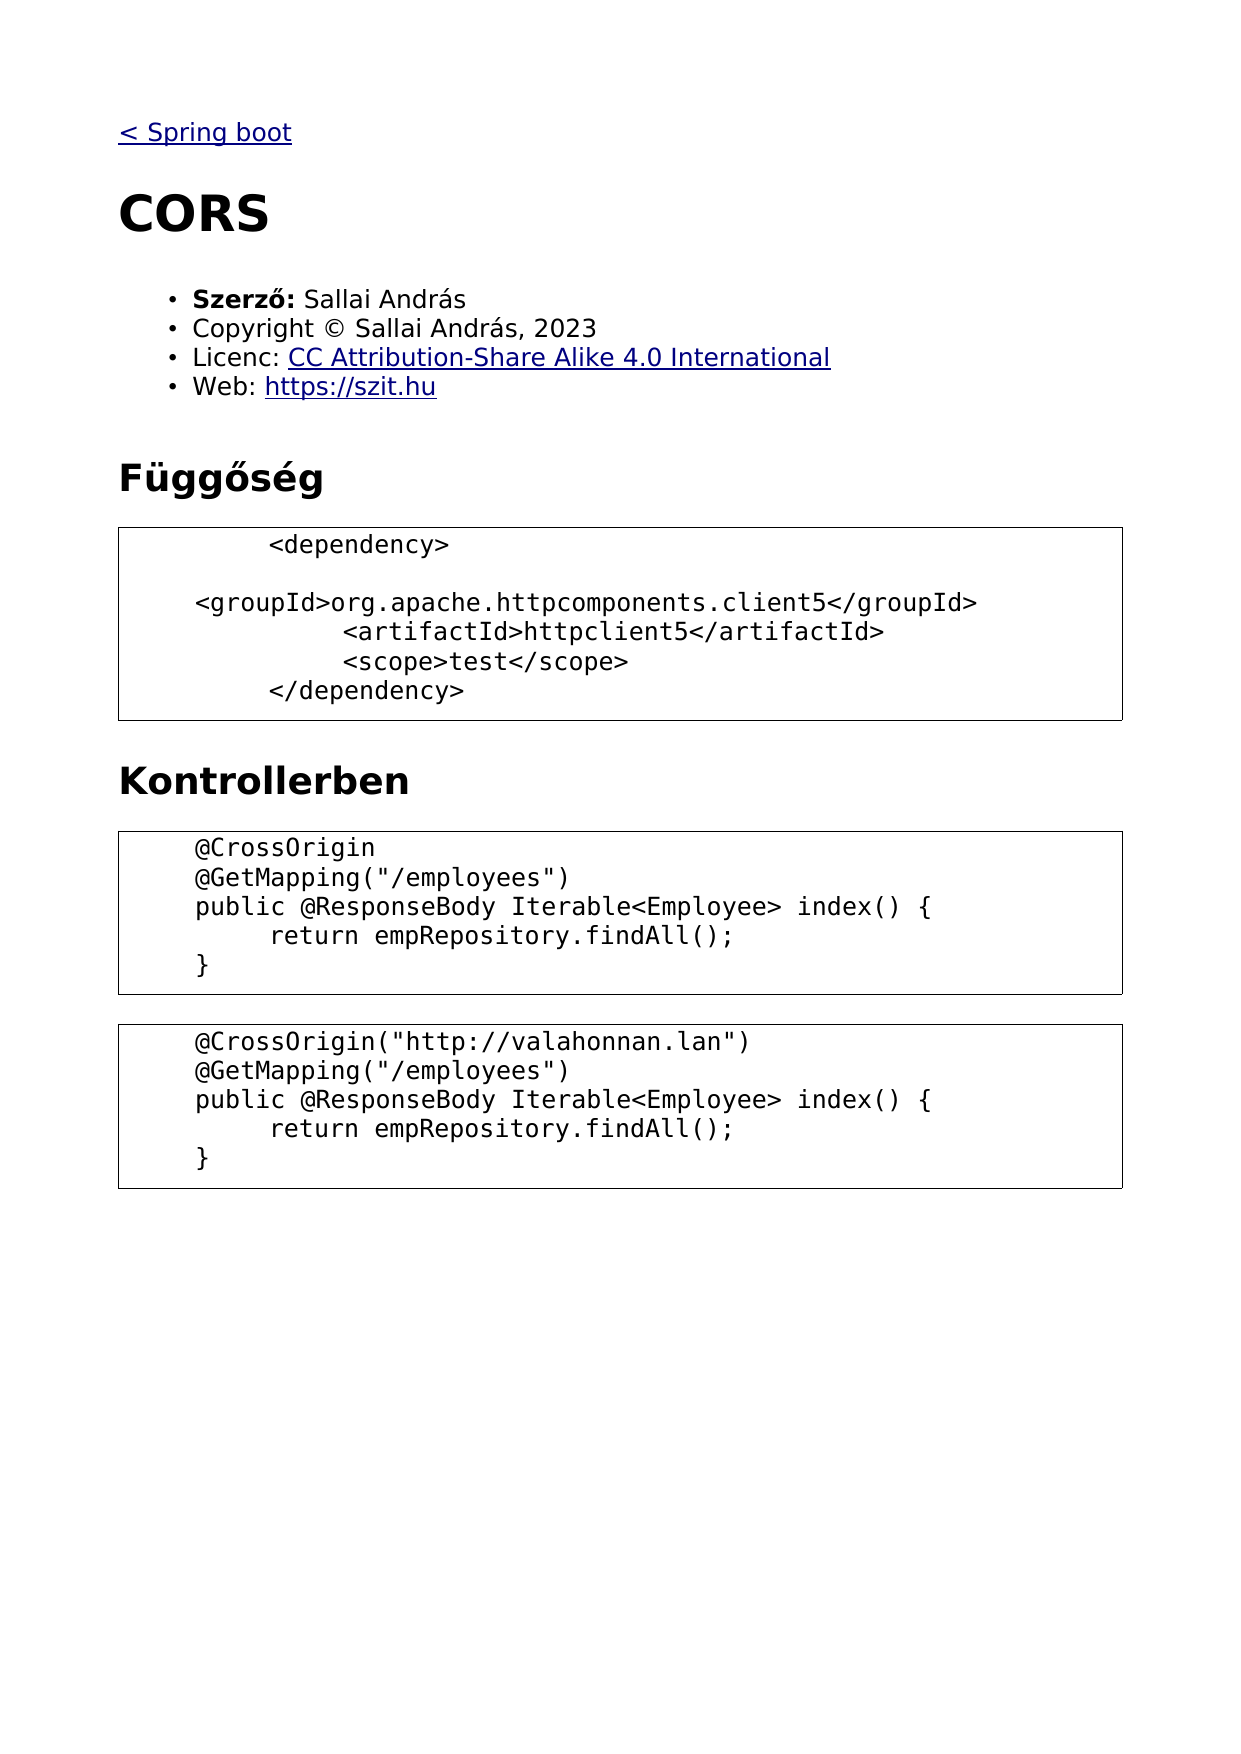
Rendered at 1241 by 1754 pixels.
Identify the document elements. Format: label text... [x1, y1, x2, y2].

subtitle Kontrollerben [118, 760, 1122, 803]
list Licenc: CC Attribution-Share Alike 4.0 International [177, 343, 1122, 372]
table_header @CrossOrigin @GetMapping("/employees") public @ResponseBody Iterable<Employee> index() { return empRepository.findAll(); } [119, 832, 1122, 994]
list Web: https://szit.hu [177, 372, 1122, 402]
subtitle CORS [118, 185, 1122, 243]
text < Spring boot [118, 118, 1122, 147]
list Copyright © Sallai András, 2023 [177, 314, 1122, 343]
subtitle Függőség [118, 456, 1122, 500]
list Szerző: Sallai András [177, 285, 1122, 314]
table_header @CrossOrigin("http://valahonnan.lan") @GetMapping("/employees") public @ResponseBody Iterable<Employee> index() { return empRepository.findAll(); } [119, 1025, 1122, 1187]
table_header <dependency> <groupId>org.apache.httpcomponents.client5</groupId> <artifactId>httpclient5</artifactId> <scope>test</scope> </dependency> [119, 528, 1122, 720]
